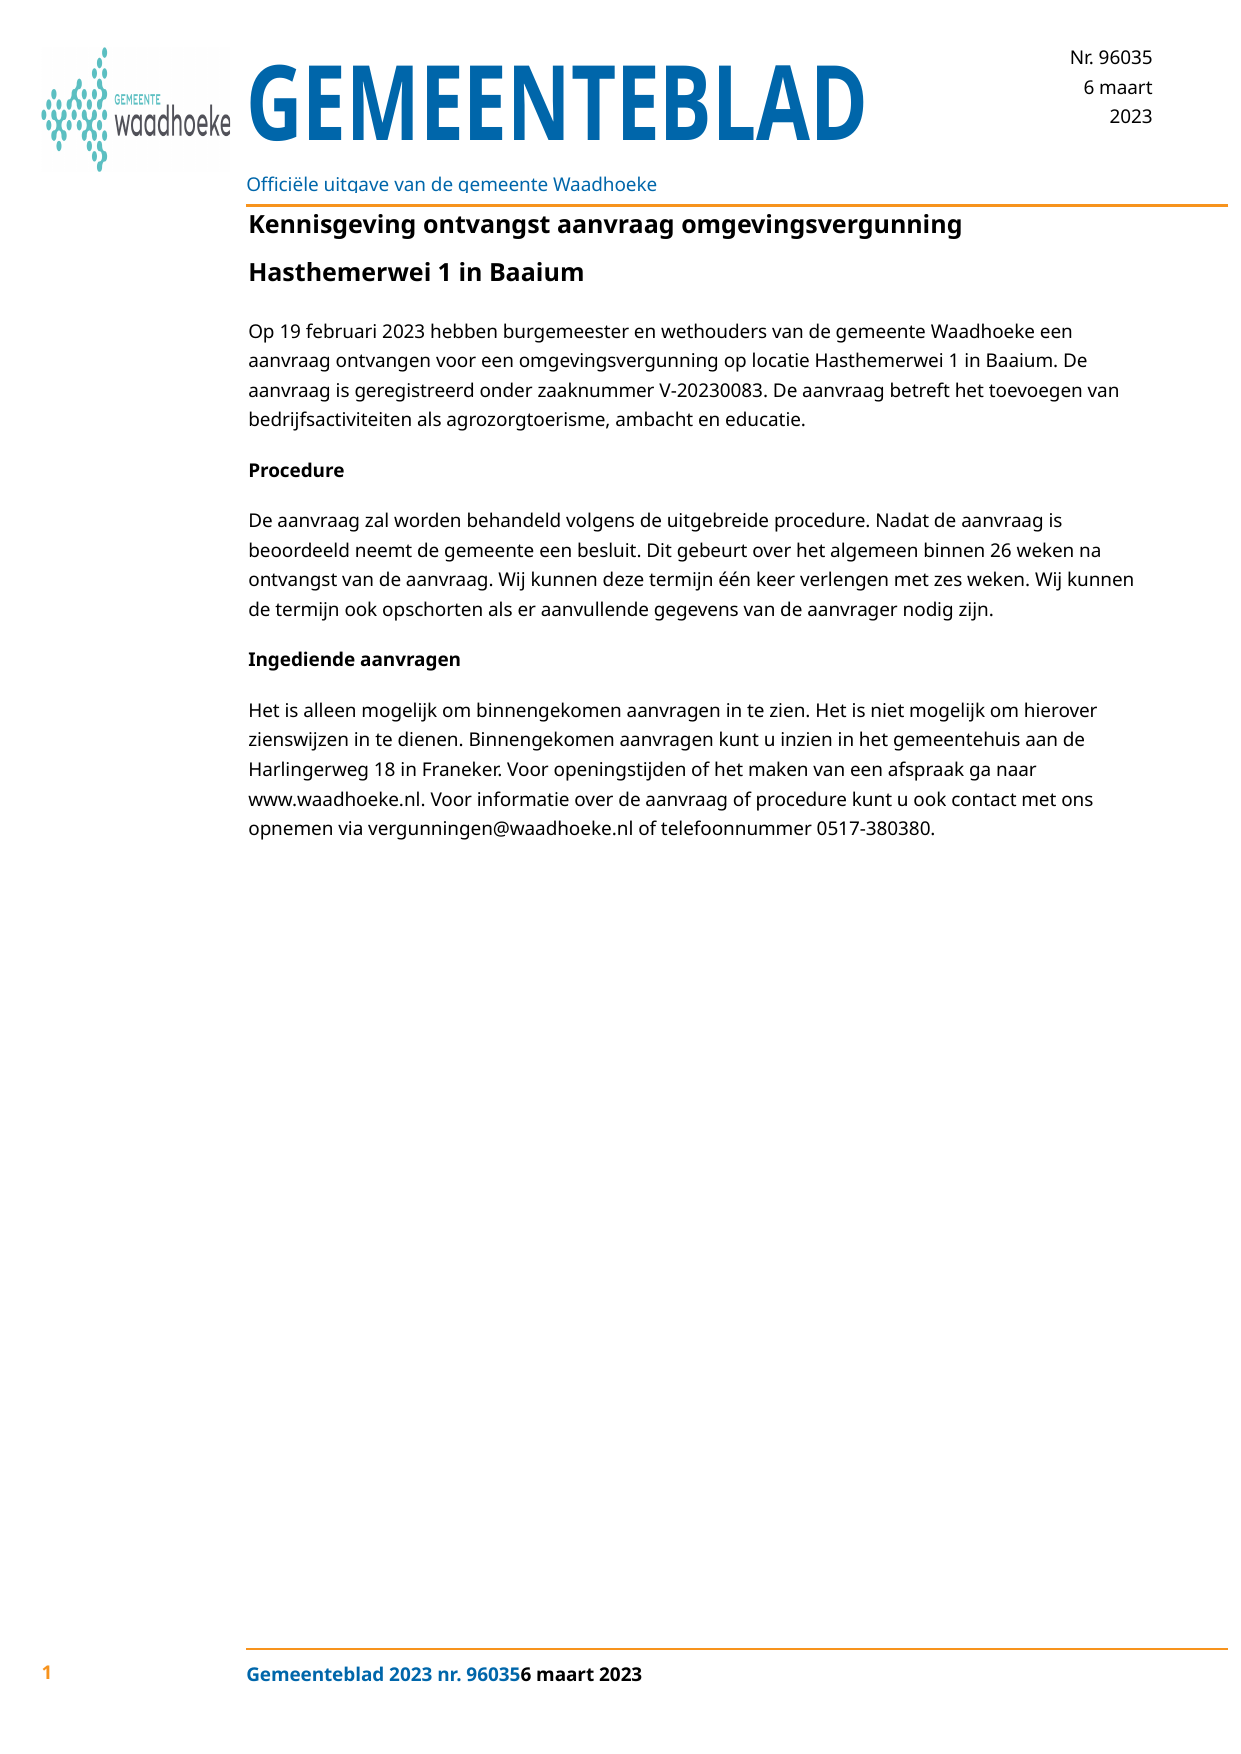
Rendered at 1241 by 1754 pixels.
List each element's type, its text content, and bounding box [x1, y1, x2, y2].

text Het is alleen mogelijk om binnengekomen aanvragen in te zien. Het is niet mogelijk om hierover zienswijzen in te dienen. Binnengekomen aanvragen kunt u inzien in het gemeentehuis aan de Harlingerweg 18 in Franeker. Voor openingstijden of het maken van een afspraak ga naar www.waadhoeke.nl. Voor informatie over de aanvraag of procedure kunt u ook contact met ons opnemen via vergunningen@waadhoeke.nl of telefoonnummer 0517-380380. [248, 697, 1152, 841]
text Op 19 februari 2023 hebben burgemeester en wethouders van de gemeente Waadhoeke een aanvraag ontvangen voor een omgevingsvergunning op locatie Hasthemerwei 1 in Baaium. De aanvraag is geregistreerd onder zaaknummer V-20230083. De aanvraag betreft het toevoegen van bedrijfsactiviteiten als agrozorgtoerisme, ambacht en educatie. [248, 318, 1152, 432]
text Kennisgeving ontvangst aanvraag omgevingsvergunning Hasthemerwei 1 in Baaium [248, 207, 1152, 288]
text Procedure [248, 457, 1152, 483]
text De aanvraag zal worden behandeld volgens de uitgebreide procedure. Nadat de aanvraag is beoordeeld neemt de gemeente een besluit. Dit gebeurt over het algemeen binnen 26 weken na ontvangst van de aanvraag. Wij kunnen deze termijn één keer verlengen met zes weken. Wij kunnen de termijn ook opschorten als er aanvullende gegevens van de aanvrager nodig zijn. [248, 507, 1152, 622]
text Ingediende aanvragen [248, 647, 1152, 672]
picture [41, 47, 231, 172]
